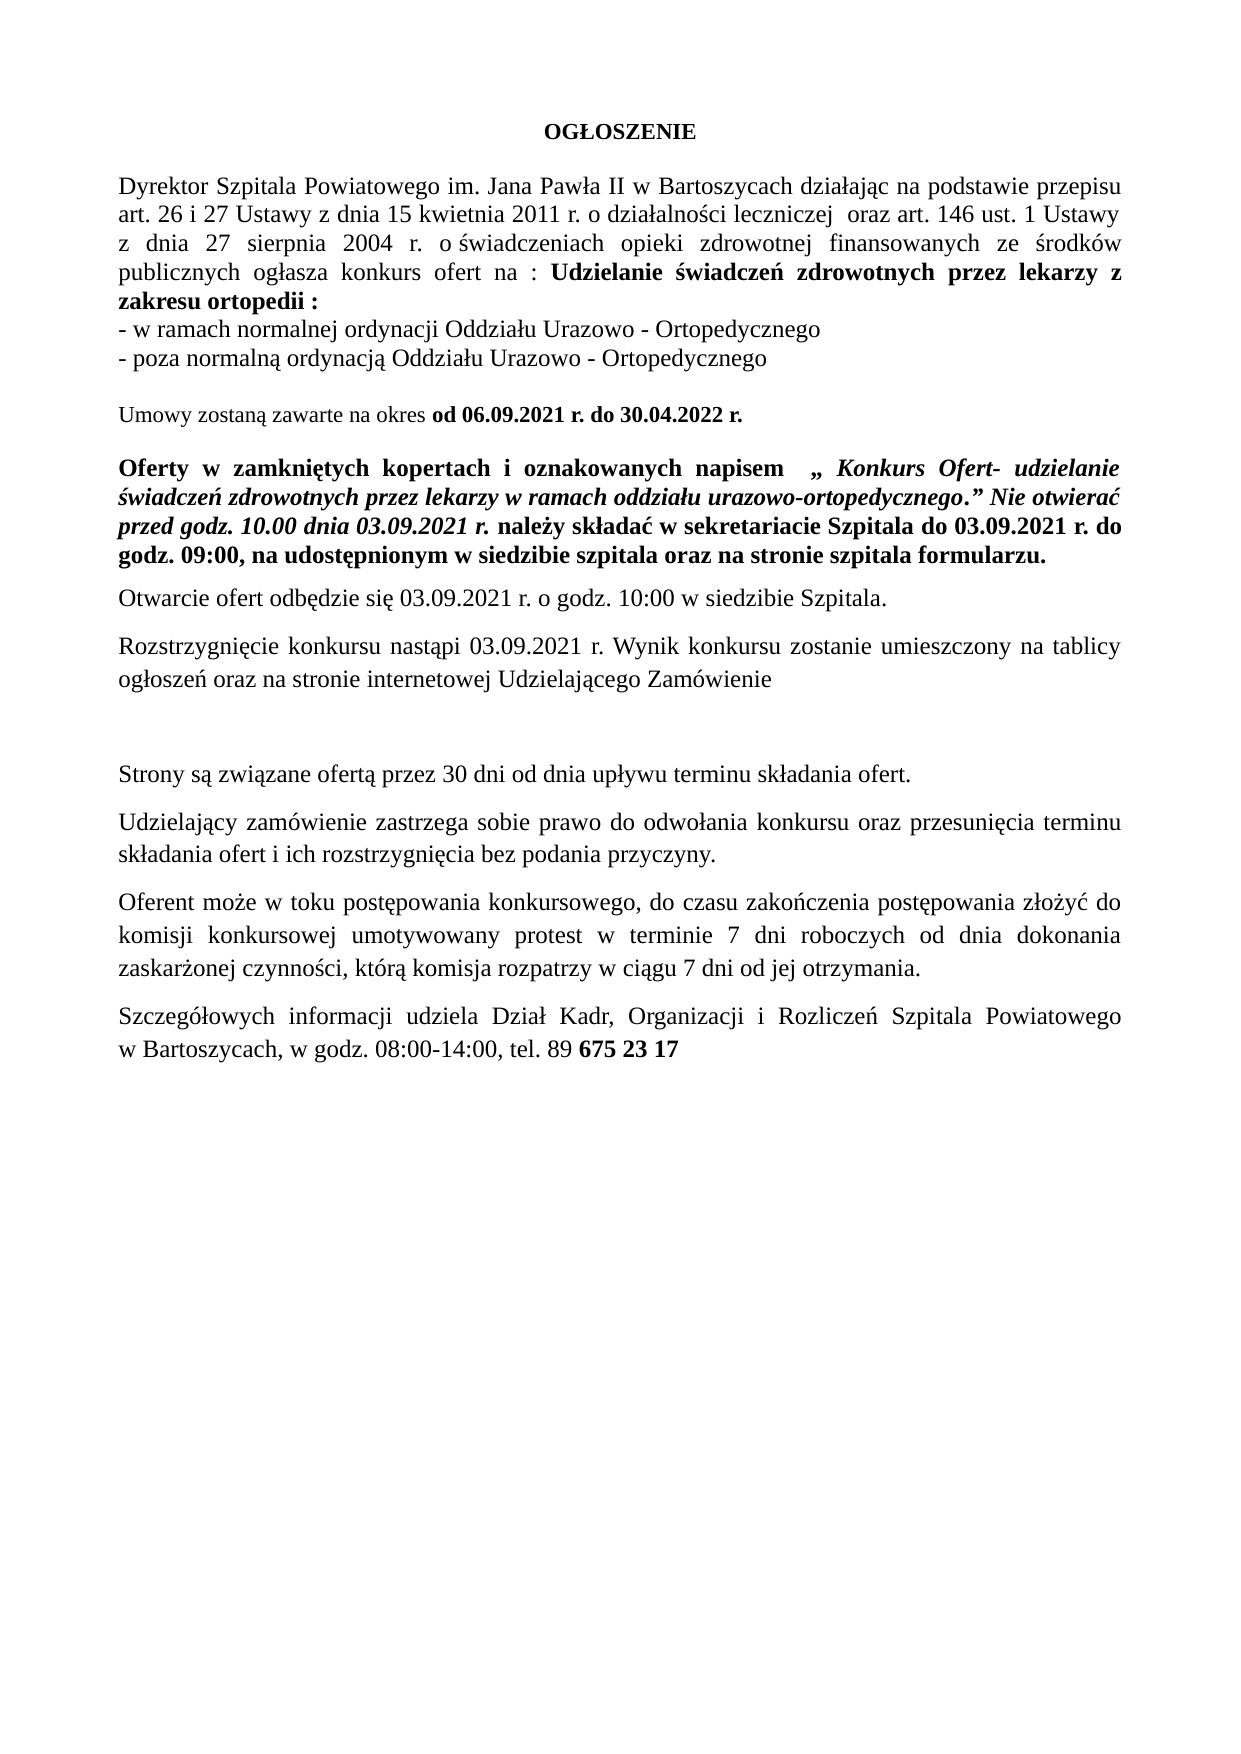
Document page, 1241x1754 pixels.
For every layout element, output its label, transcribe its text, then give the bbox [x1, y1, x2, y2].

text - poza normalną ordynacją Oddziału Urazowo - Ortopedycznego [118, 343, 1122, 372]
text Szczegółowych informacji udziela Dział Kadr, Organizacji i Rozliczeń Szpitala Powiatowego w Bartoszycach, w godz. 08:00-14:00, tel. 89 675 23 17 [118, 1001, 1122, 1063]
text OGŁOSZENIE [118, 118, 1122, 144]
text Oferent może w toku postępowania konkursowego, do czasu zakończenia postępowania złożyć do komisji konkursowej umotywowany protest w terminie 7 dni roboczych od dnia dokonania zaskarżonej czynności, którą komisja rozpatrzy w ciągu 7 dni od jej otrzymania. [118, 887, 1122, 982]
text Udzielający zamówienie zastrzega sobie prawo do odwołania konkursu oraz przesunięcia terminu składania ofert i ich rozstrzygnięcia bez podania przyczyny. [118, 807, 1122, 868]
text Oferty w zamkniętych kopertach i oznakowanych napisem „ Konkurs Ofert- udzielanie świadczeń zdrowotnych przez lekarzy w ramach oddziału urazowo-ortopedycznego.” Nie otwierać przed godz. 10.00 dnia 03.09.2021 r. należy składać w sekretariacie Szpitala do 03.09.2021 r. do godz. 09:00, na udostępnionym w siedzibie szpitala oraz na stronie szpitala formularzu. [118, 453, 1122, 568]
text - w ramach normalnej ordynacji Oddziału Urazowo - Ortopedycznego [118, 314, 1122, 343]
text Umowy zostaną zawarte na okres od 06.09.2021 r. do 30.04.2022 r. [118, 401, 1122, 427]
text Otwarcie ofert odbędzie się 03.09.2021 r. o godz. 10:00 w siedzibie Szpitala. [118, 583, 1122, 612]
text Strony są związane ofertą przez 30 dni od dnia upływu terminu składania ofert. [118, 759, 1122, 788]
text Rozstrzygnięcie konkursu nastąpi 03.09.2021 r. Wynik konkursu zostanie umieszczony na tablicy ogłoszeń oraz na stronie internetowej Udzielającego Zamówienie [118, 631, 1122, 692]
text Dyrektor Szpitala Powiatowego im. Jana Pawła II w Bartoszycach działając na podstawie przepisu art. 26 i 27 Ustawy z dnia 15 kwietnia 2011 r. o działalności leczniczej oraz art. 146 ust. 1 Ustawy z dnia 27 sierpnia 2004 r. o świadczeniach opieki zdrowotnej finansowanych ze środków publicznych ogłasza konkurs ofert na : Udzielanie świadczeń zdrowotnych przez lekarzy z zakresu ortopedii : [118, 171, 1122, 314]
